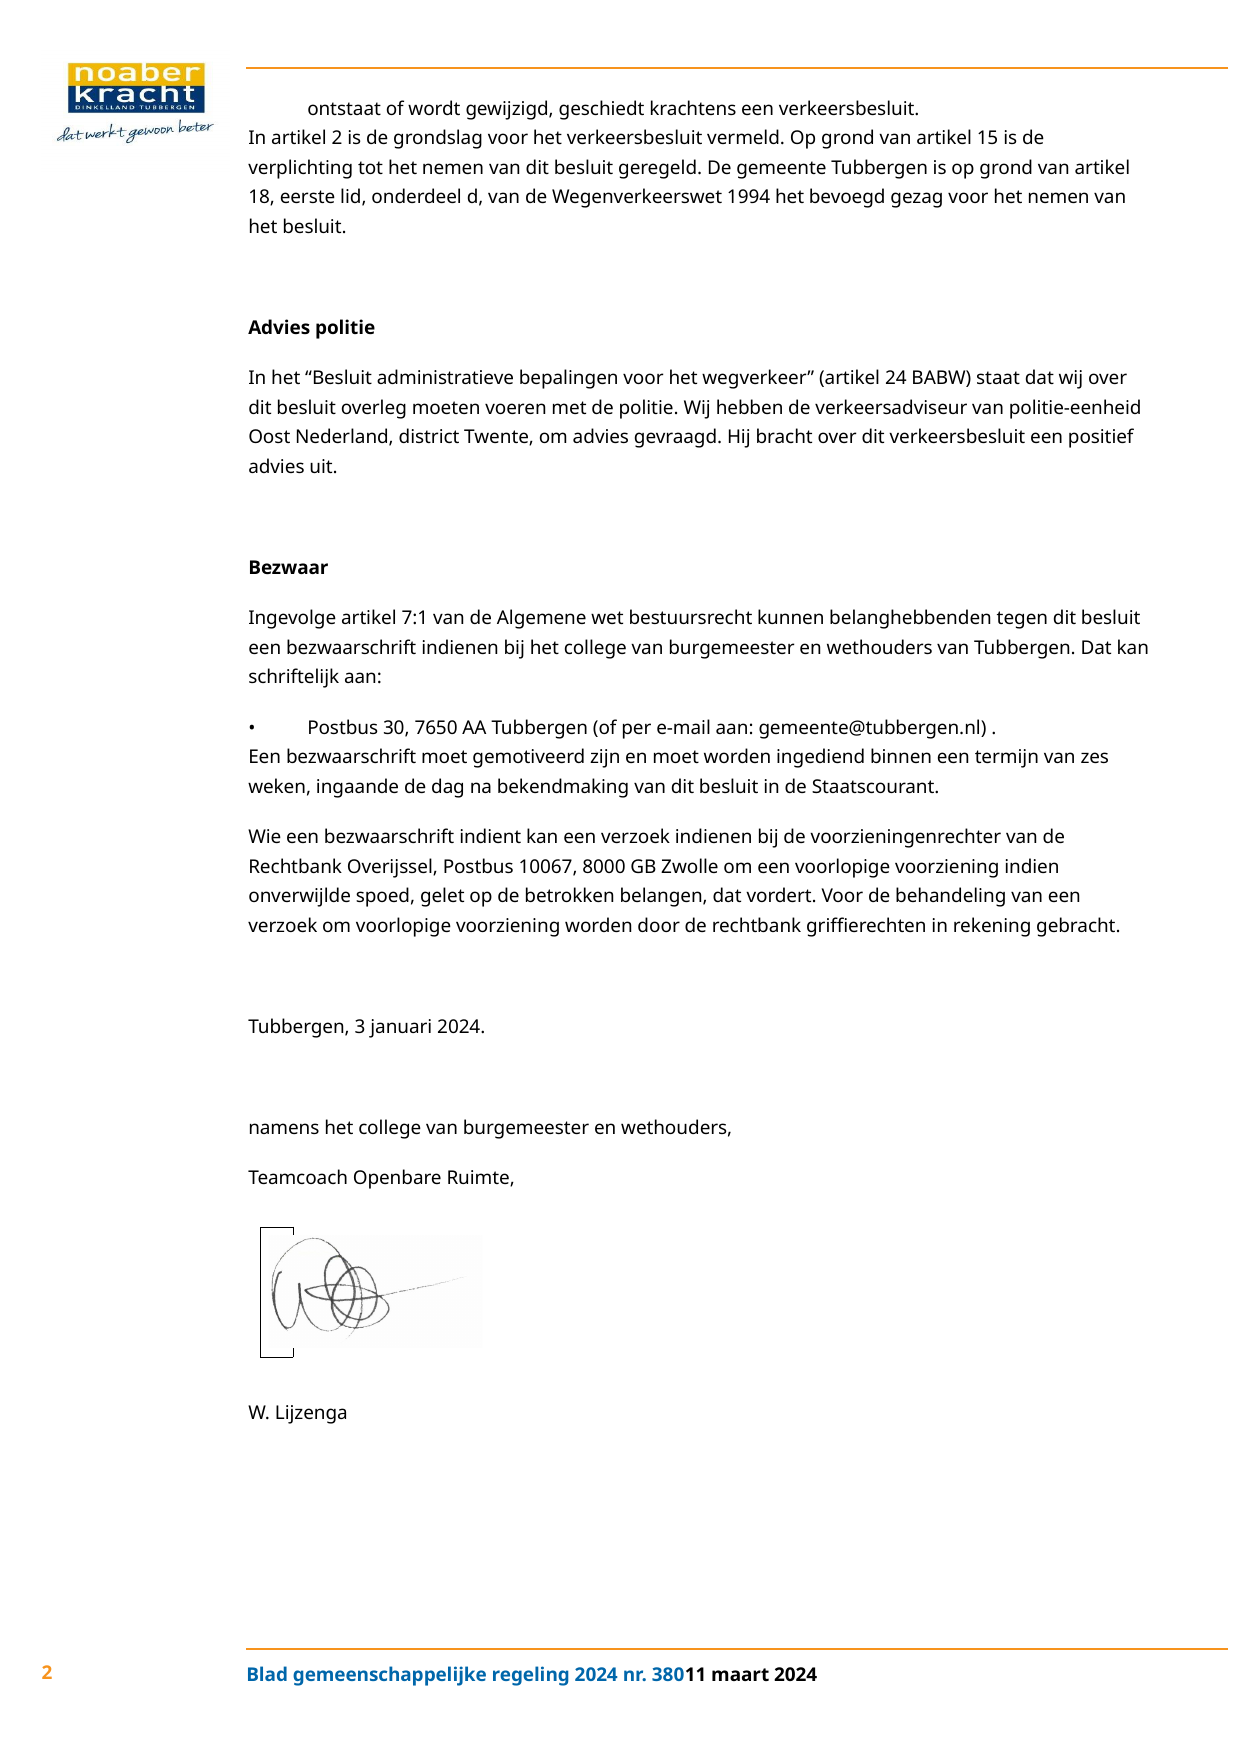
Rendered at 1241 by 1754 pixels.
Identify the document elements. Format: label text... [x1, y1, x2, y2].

text In artikel 2 is de grondslag voor het verkeersbesluit vermeld. Op grond van artikel 15 is de verplichting tot het nemen van dit besluit geregeld. De gemeente Tubbergen is op grond van artikel 18, eerste lid, onderdeel d, van de Wegenverkeerswet 1994 het bevoegd gezag voor het nemen van het besluit. [248, 124, 1152, 239]
text W. Lijzenga [248, 1399, 1152, 1425]
list ontstaat of wordt gewijzigd, geschiedt krachtens een verkeersbesluit. [248, 95, 1152, 121]
text Wie een bezwaarschrift indient kan een verzoek indienen bij de voorzieningenrechter van de Rechtbank Overijssel, Postbus 10067, 8000 GB Zwolle om een voorlopige voorziening indien onverwijlde spoed, gelet op de betrokken belangen, dat vordert. Voor de behandeling van een verzoek om voorlopige voorziening worden door de rechtbank griffierechten in rekening gebracht. [248, 823, 1152, 938]
text Tubbergen, 3 januari 2024. [248, 1013, 1152, 1039]
text Advies politie [248, 314, 1152, 340]
text Ingevolge artikel 7:1 van de Algemene wet bestuursrecht kunnen belanghebbenden tegen dit besluit een bezwaarschrift indienen bij het college van burgemeester en wethouders van Tubbergen. Dat kan schriftelijk aan: [248, 604, 1152, 689]
text Een bezwaarschrift moet gemotiveerd zijn en moet worden ingediend binnen een termijn van zes weken, ingaande de dag na bekendmaking van dit besluit in de Staatscourant. [248, 743, 1152, 799]
text Teamcoach Openbare Ruimte, [248, 1164, 1152, 1190]
picture [41, 47, 231, 172]
list Postbus 30, 7650 AA Tubbergen (of per e-mail aan: gemeente@tubbergen.nl) . [248, 714, 1152, 740]
text In het “Besluit administratieve bepalingen voor het wegverkeer” (artikel 24 BABW) staat dat wij over dit besluit overleg moeten voeren met de politie. Wij hebben de verkeersadviseur van politie-eenheid Oost Nederland, district Twente, om advies gevraagd. Hij bracht over dit verkeersbesluit een positief advies uit. [248, 364, 1152, 479]
picture [268, 1235, 483, 1348]
text Bezwaar [248, 554, 1152, 580]
text namens het college van burgemeester en wethouders, [248, 1114, 1152, 1140]
